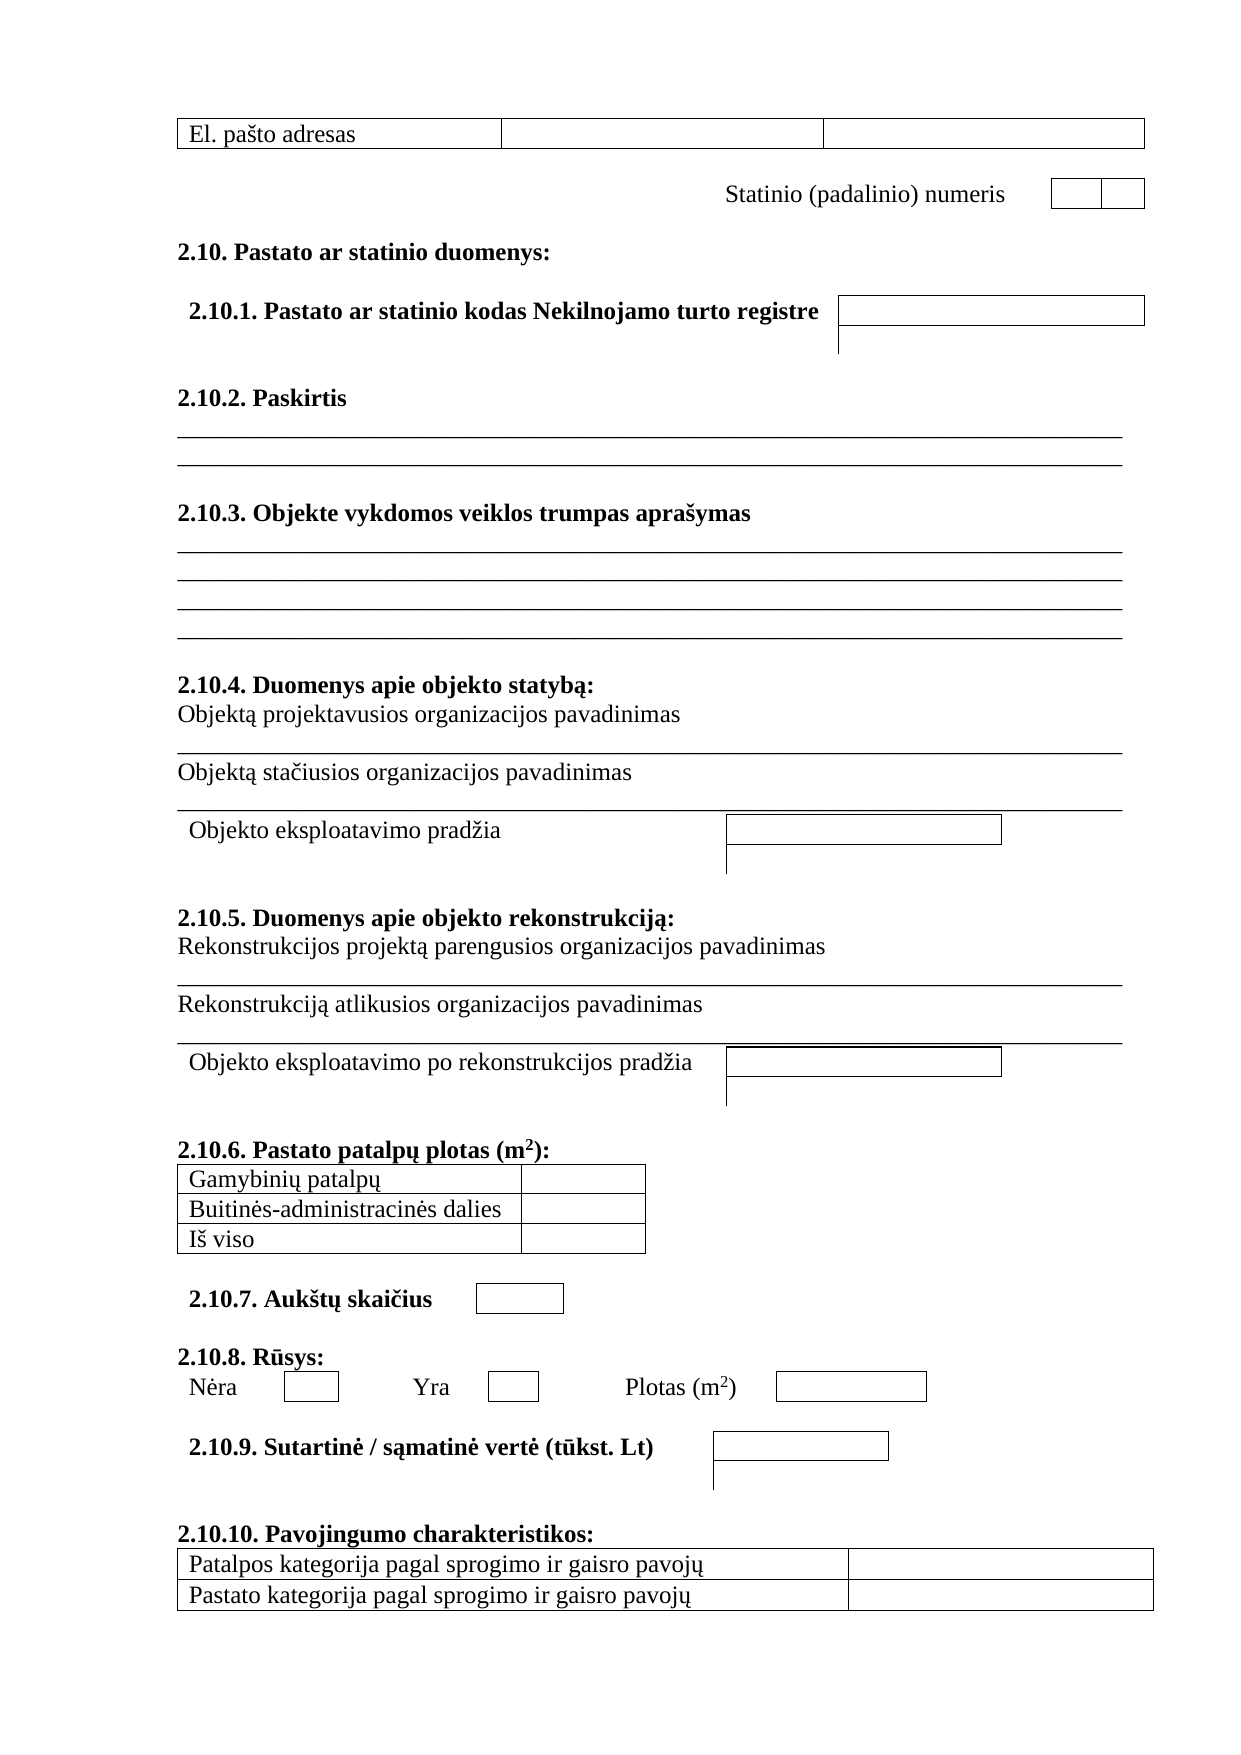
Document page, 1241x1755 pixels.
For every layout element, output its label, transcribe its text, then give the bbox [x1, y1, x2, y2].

text _ [177, 613, 1122, 638]
table_header [522, 1165, 645, 1193]
table_header [727, 815, 1001, 844]
table_header [477, 1284, 563, 1312]
table_cell [889, 1460, 1151, 1490]
table_header Plotas (m2) [614, 1371, 776, 1401]
table_header [714, 1432, 888, 1460]
table_header [1002, 814, 1144, 844]
table_header [646, 1164, 1152, 1253]
table_header [285, 1372, 338, 1401]
table_cell Iš viso [178, 1224, 521, 1253]
table_cell [522, 1224, 645, 1253]
text Objektą stačiusios organizacijos pavadinimas [177, 757, 1122, 786]
text _ [177, 728, 1122, 753]
text 2.10.4. Duomenys apie objekto statybą: [177, 671, 1122, 699]
text 2.10.8. Rūsys: [177, 1342, 1122, 1371]
table_header [777, 1372, 926, 1401]
table_header [889, 1431, 1151, 1460]
text 2.10.3. Objekte vykdomos veiklos trumpas aprašymas [177, 498, 1122, 527]
text _ [177, 1018, 1122, 1043]
table_header [839, 296, 1144, 324]
table_header [927, 1371, 1144, 1401]
table_header 2.10.7. Aukštų skaičius [177, 1283, 476, 1312]
table_header 2.10.9. Sutartinė / sąmatinė vertė (tūkst. Lt) [177, 1431, 713, 1490]
table_cell [714, 1461, 888, 1490]
text Rekonstrukciją atlikusios organizacijos pavadinimas [177, 989, 1122, 1018]
text _ [177, 584, 1122, 609]
table_header [539, 1371, 613, 1401]
table_header Objekto eksploatavimo pradžia [177, 814, 726, 874]
table_header [849, 1549, 1153, 1579]
table_cell El. pašto adresas [178, 119, 501, 148]
text _ [177, 786, 1122, 810]
text _ [177, 960, 1122, 985]
table_header Objekto eksploatavimo po rekonstrukcijos pradžia [177, 1046, 726, 1106]
text _ [177, 556, 1122, 580]
table_header [339, 1371, 401, 1401]
table_cell Buitinės-administracinės dalies [178, 1194, 521, 1223]
text _ [177, 441, 1122, 465]
table_header [727, 1048, 1001, 1076]
table_header Yra [401, 1371, 488, 1401]
table_header Nėra [177, 1371, 284, 1401]
table_cell [849, 1580, 1153, 1610]
table_header [1102, 179, 1144, 207]
table_cell [839, 326, 1144, 354]
table_cell [824, 119, 1144, 148]
table_cell [502, 119, 823, 148]
text _ [177, 527, 1122, 552]
table_cell [727, 845, 1001, 874]
table_header [1002, 1046, 1144, 1076]
text _ [177, 412, 1122, 437]
table_header Patalpos kategorija pagal sprogimo ir gaisro pavojų [178, 1549, 848, 1579]
text Rekonstrukcijos projektą parengusios organizacijos pavadinimas [177, 931, 1122, 960]
table_cell [727, 1077, 1001, 1106]
text 2.10.6. Pastato patalpų plotas (m2): [177, 1135, 1122, 1163]
table_header [489, 1372, 538, 1401]
table_header Statinio (padalinio) numeris [714, 178, 1051, 207]
table_cell [522, 1194, 645, 1223]
text 2.10. Pastato ar statinio duomenys: [177, 237, 1122, 266]
text 2.10.10. Pavojingumo charakteristikos: [177, 1519, 1122, 1548]
table_cell [1001, 1076, 1144, 1106]
table_cell [1001, 844, 1144, 874]
table_header 2.10.1. Pastato ar statinio kodas Nekilnojamo turto registre [177, 295, 838, 354]
text Objektą projektavusios organizacijos pavadinimas [177, 699, 1122, 728]
table_cell Pastato kategorija pagal sprogimo ir gaisro pavojų [178, 1580, 848, 1610]
text 2.10.2. Paskirtis [177, 383, 1122, 412]
table_header [1052, 179, 1101, 207]
table_header [564, 1283, 1144, 1312]
text 2.10.5. Duomenys apie objekto rekonstrukciją: [177, 903, 1122, 931]
table_header Gamybinių patalpų [178, 1165, 521, 1193]
